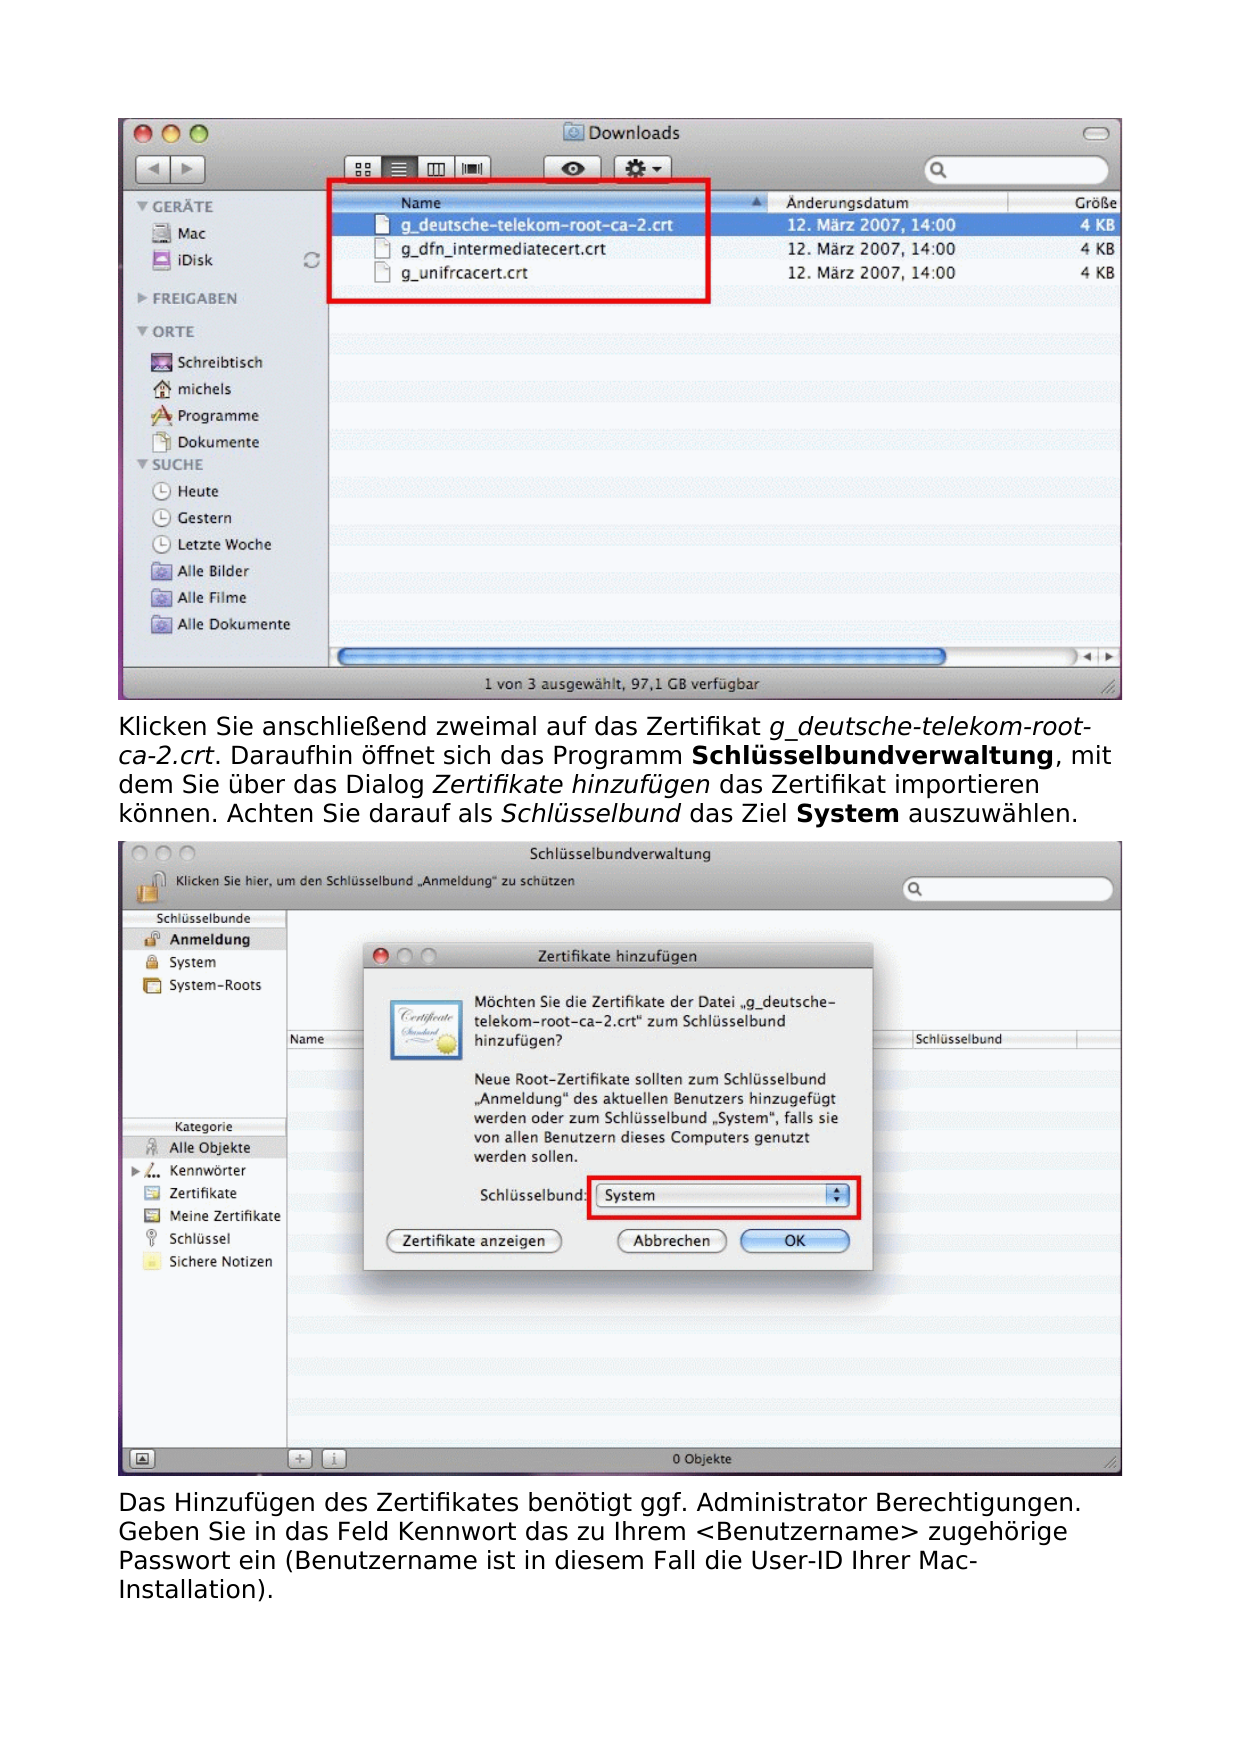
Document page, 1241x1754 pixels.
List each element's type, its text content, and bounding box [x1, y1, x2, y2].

text Das Hinzufügen des Zertifikates benötigt ggf. Administrator Berechtigungen. Geben Sie in das Feld Kennwort das zu Ihrem <Benutzername> zugehörige Passwort ein (Benutzername ist in diesem Fall die User-ID Ihrer Mac-Installation). [118, 1488, 1122, 1605]
picture [118, 118, 1123, 700]
picture [118, 841, 1123, 1476]
text Klicken Sie anschließend zweimal auf das Zertifikat g_deutsche-telekom-root-ca-2.crt. Daraufhin öffnet sich das Programm Schlüsselbundverwaltung, mit dem Sie über das Dialog Zertifikate hinzufügen das Zertifikat importieren können. Achten Sie darauf als Schlüsselbund das Ziel System auszuwählen. [118, 712, 1122, 829]
